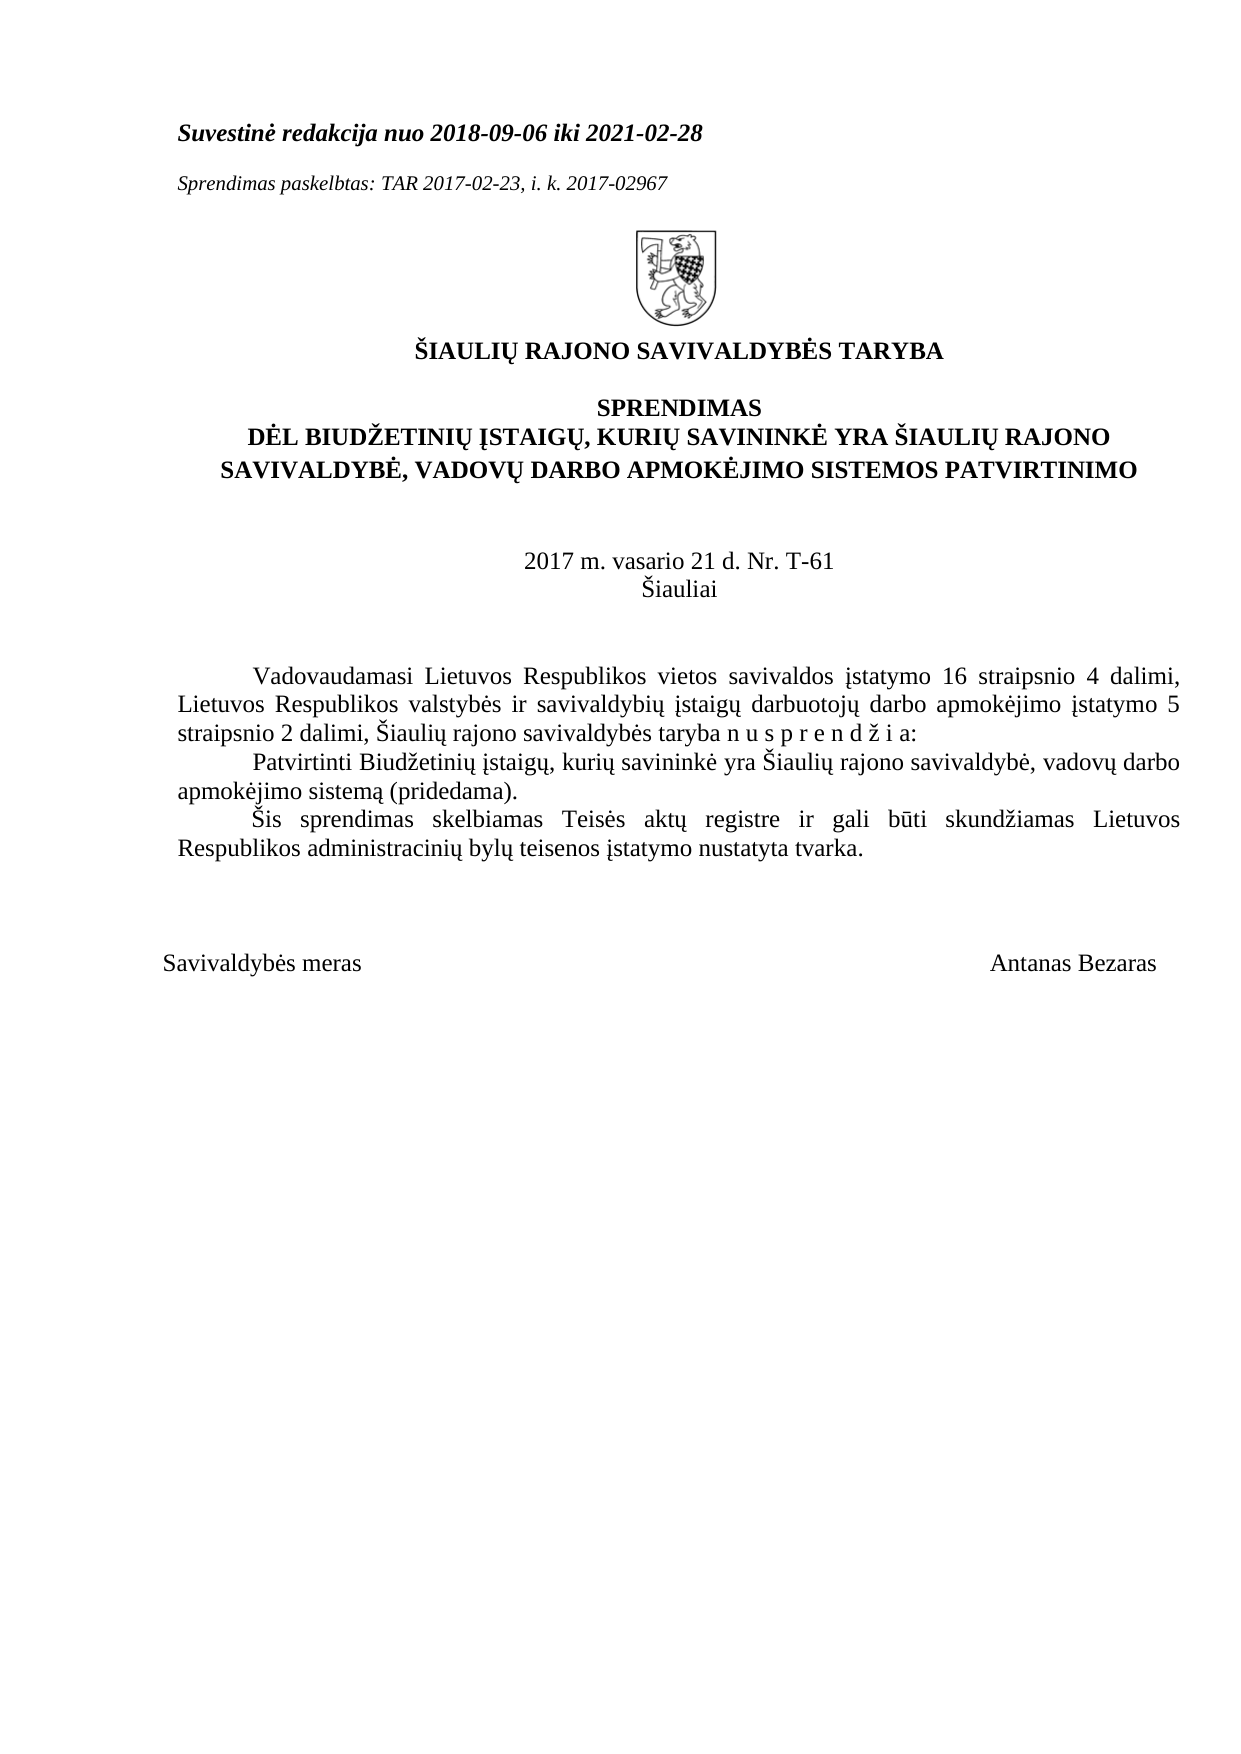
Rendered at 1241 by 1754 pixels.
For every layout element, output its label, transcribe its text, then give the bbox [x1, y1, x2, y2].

text ŠIAULIŲ RAJONO SAVIVALDYBĖS TARYBA [177, 336, 1181, 365]
text 2017 m. vasario 21 d. Nr. T-61 [177, 546, 1181, 574]
text DĖL BIUDŽETINIŲ ĮSTAIGŲ, KURIŲ SAVININKĖ YRA ŠIAULIŲ RAJONO SAVIVALDYBĖ, VADOVŲ DARBO APMOKĖJIMO SISTEMOS PATVIRTINIMO [177, 422, 1181, 484]
text Vadovaudamasi Lietuvos Respublikos vietos savivaldos įstatymo 16 straipsnio 4 dalimi, Lietuvos Respublikos valstybės ir savivaldybių įstaigų darbuotojų darbo apmokėjimo įstatymo 5 straipsnio 2 dalimi, Šiaulių rajono savivaldybės taryba n u s p r e n d ž i a: [177, 661, 1181, 747]
text Patvirtinti Biudžetinių įstaigų, kurių savininkė yra Šiaulių rajono savivaldybė, vadovų darbo apmokėjimo sistemą (pridedama). [177, 747, 1181, 804]
text Šis sprendimas skelbiamas Teisės aktų registre ir gali būti skundžiamas Lietuvos Respublikos administracinių bylų teisenos įstatymo nustatyta tvarka. [177, 804, 1181, 862]
text Šiauliai [177, 574, 1181, 603]
text SPRENDIMAS [177, 393, 1181, 422]
text Sprendimas paskelbtas: TAR 2017-02-23, i. k. 2017-02967 [177, 171, 1181, 195]
text Suvestinė redakcija nuo 2018-09-06 iki 2021-02-28 [177, 118, 1181, 147]
text Savivaldybės meras Antanas Bezaras [162, 948, 1181, 977]
